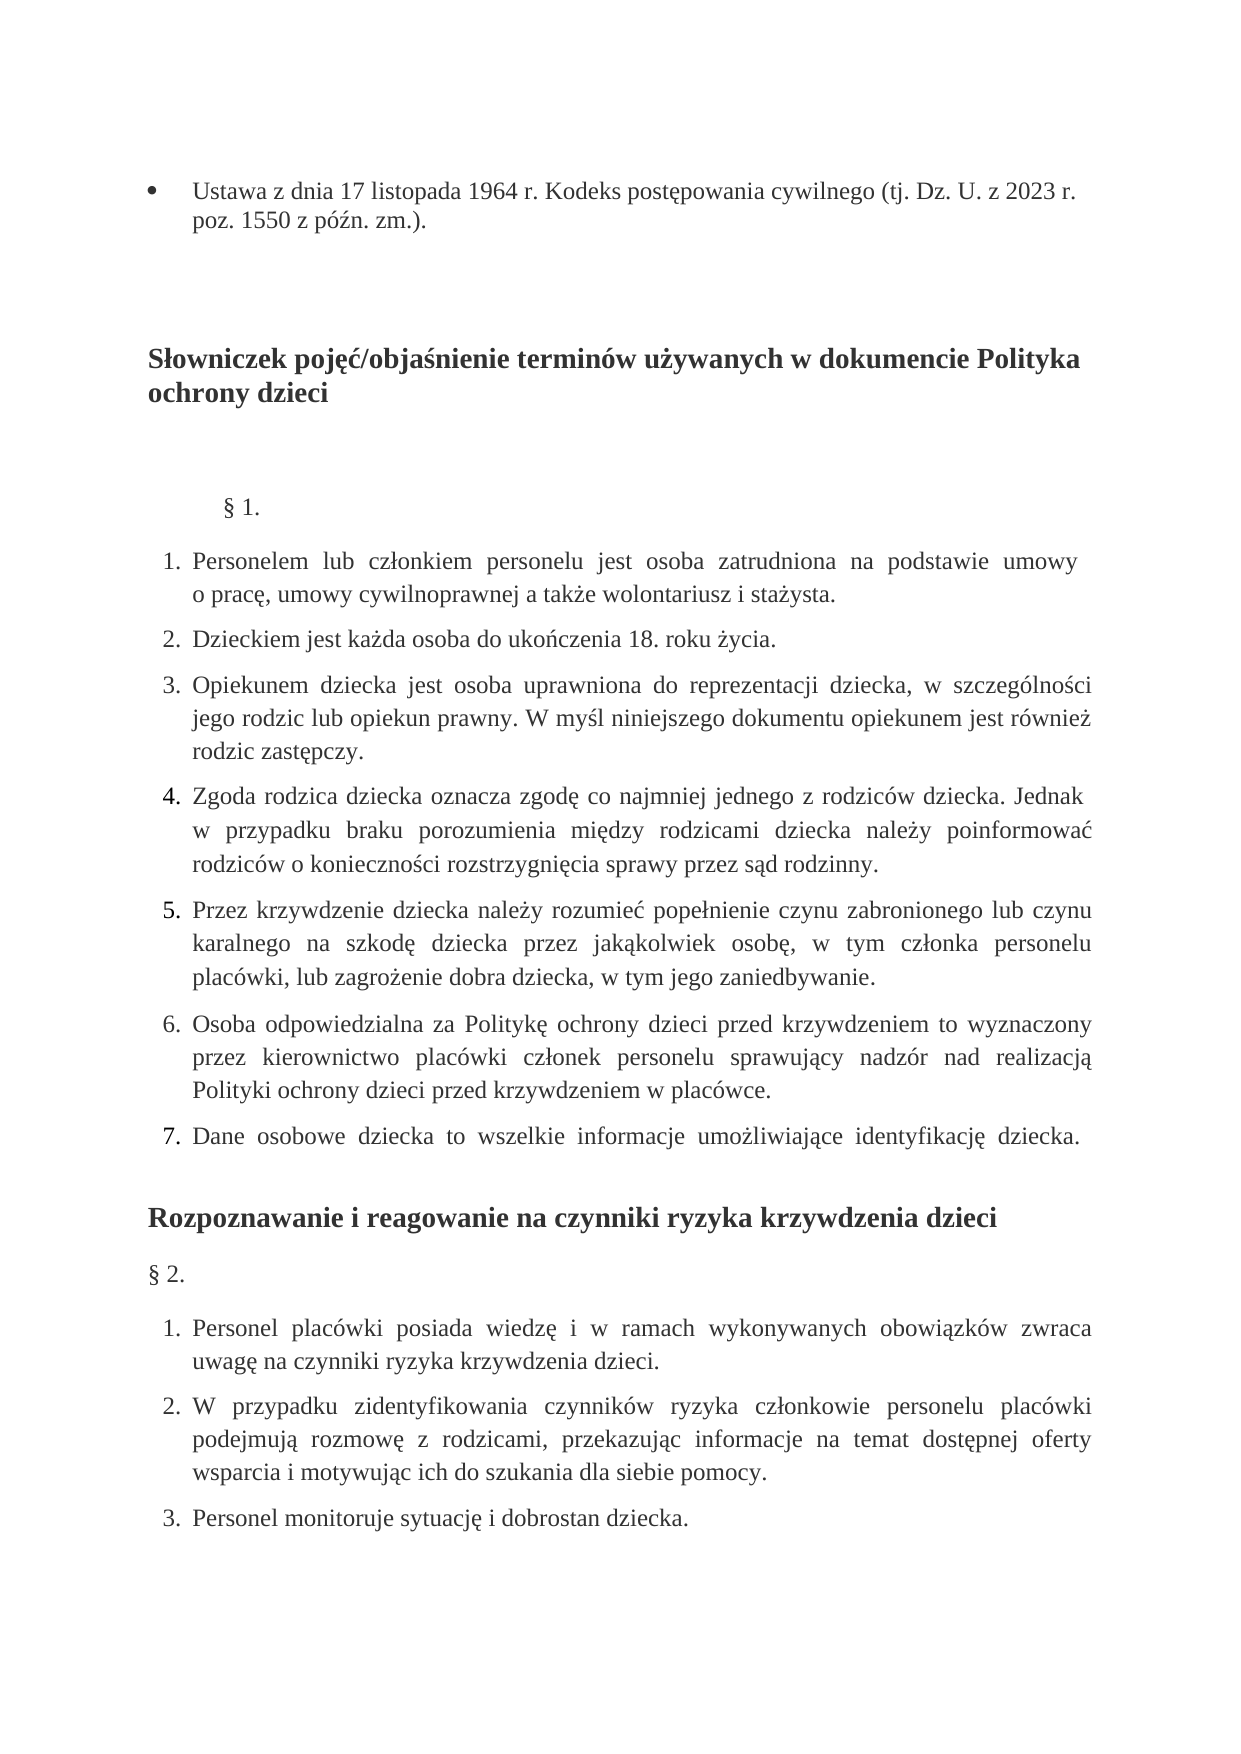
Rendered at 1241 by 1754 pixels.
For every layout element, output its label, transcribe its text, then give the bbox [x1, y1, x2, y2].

list W przypadku zidentyfikowania czynników ryzyka członkowie personelu placówki podejmują rozmowę z rodzicami, przekazując informacje na temat dostępnej oferty wsparcia i motywując ich do szukania dla siebie pomocy. [162, 1391, 1093, 1486]
list Dane osobowe dziecka to wszelkie informacje umożliwiające identyfikację dziecka. [162, 1120, 1093, 1184]
list Osoba odpowiedzialna za Politykę ochrony dzieci przed krzywdzeniem to wyznaczony przez kierownictwo placówki członek personelu sprawujący nadzór nad realizacją Polityki ochrony dzieci przed krzywdzeniem w placówce. [162, 1009, 1093, 1103]
list Przez krzywdzenie dziecka należy rozumieć popełnienie czynu zabronionego lub czynu karalnego na szkodę dziecka przez jakąkolwiek osobę, w tym członka personelu placówki, lub zagrożenie dobra dziecka, w tym jego zaniedbywanie. [162, 895, 1093, 992]
list § 1. [223, 492, 1093, 521]
list Personel placówki posiada wiedzę i w ramach wykonywanych obowiązków zwraca uwagę na czynniki ryzyka krzywdzenia dzieci. [162, 1313, 1093, 1374]
list Opiekunem dziecka jest osoba uprawniona do reprezentacji dziecka, w szczególności jego rodzic lub opiekun prawny. W myśl niniejszego dokumentu opiekunem jest również rodzic zastępczy. [162, 670, 1093, 764]
text Rozpoznawanie i reagowanie na czynniki ryzyka krzywdzenia dzieci [148, 1201, 1093, 1234]
list Personel monitoruje sytuację i dobrostan dziecka. [162, 1503, 1093, 1532]
list Personelem lub członkiem personelu jest osoba zatrudniona na podstawie umowy o pracę, umowy cywilnoprawnej a także wolontariusz i stażysta. [162, 546, 1093, 607]
list Ustawa z dnia 17 listopada 1964 r. Kodeks postępowania cywilnego (tj. Dz. U. z 2023 r. poz. 1550 z późn. zm.). [148, 176, 1093, 234]
list Słowniczek pojęć/objaśnienie terminów używanych w dokumencie Polityka ochrony dzieci [148, 341, 1093, 408]
list Dzieckiem jest każda osoba do ukończenia 18. roku życia. [162, 624, 1093, 653]
list Zgoda rodzica dziecka oznacza zgodę co najmniej jednego z rodziców dziecka. Jednak w przypadku braku porozumienia między rodzicami dziecka należy poinformować rodziców o konieczności rozstrzygnięcia sprawy przez sąd rodzinny. [162, 781, 1093, 878]
text § 2. [148, 1259, 1093, 1288]
